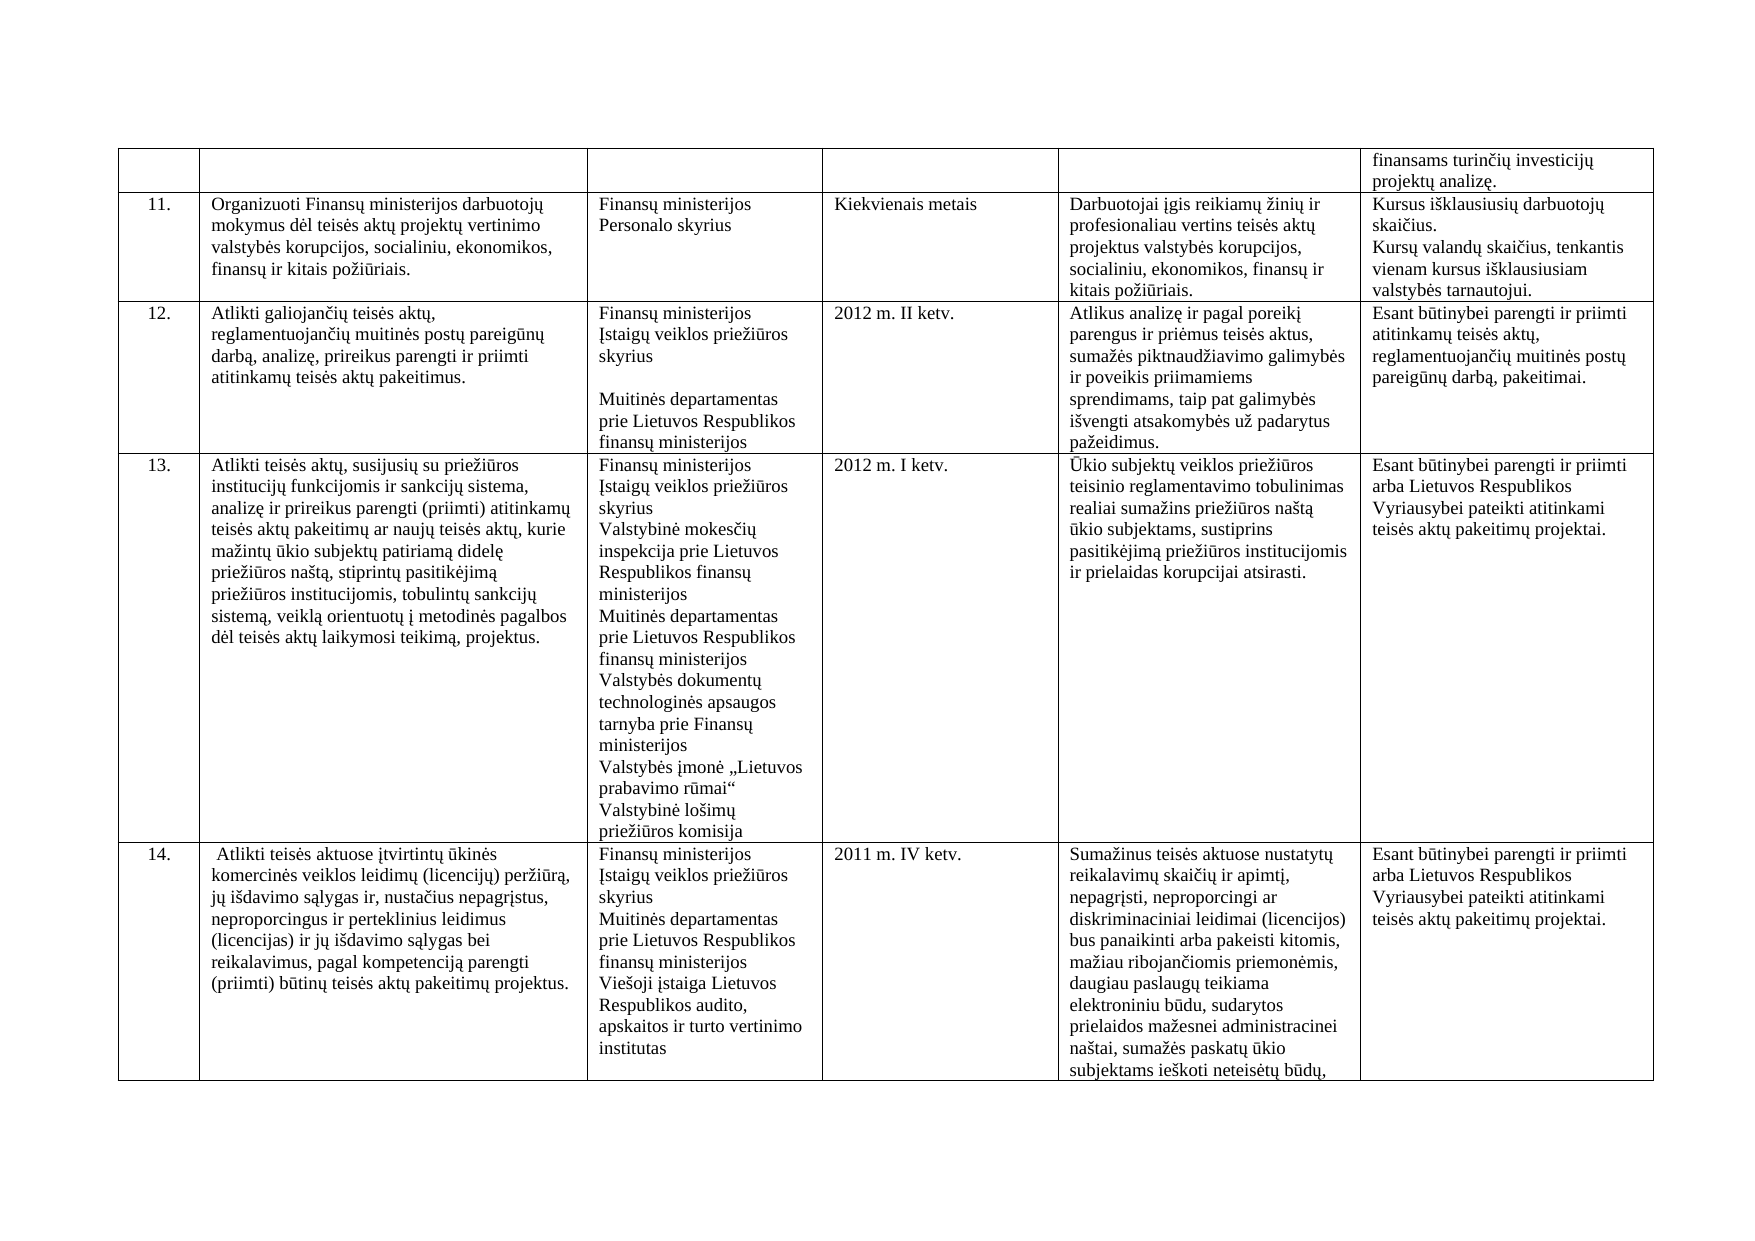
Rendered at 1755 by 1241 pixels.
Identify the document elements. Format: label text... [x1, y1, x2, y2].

table_cell 2012 m. I ketv. [823, 454, 1058, 842]
table_cell finansams turinčių investicijų projektų analizę. [1361, 149, 1653, 192]
table_cell Kiekvienais metais [823, 193, 1058, 301]
table_cell Finansų ministerijos Įstaigų veiklos priežiūros skyrius Muitinės departamentas prie Lietuvos Respublikos finansų ministerijos [588, 302, 822, 453]
table_cell Atlikti teisės aktų, susijusių su priežiūros institucijų funkcijomis ir sankcijų sistema, analizę ir prireikus parengti (priimti) atitinkamų teisės aktų pakeitimų ar naujų teisės aktų, kurie mažintų ūkio subjektų patiriamą didelę priežiūros naštą, stiprintų pasitikėjimą priežiūros institucijomis, tobulintų sankcijų sistemą, veiklą orientuotų į metodinės pagalbos dėl teisės aktų laikymosi teikimą, projektus. [200, 454, 587, 842]
table_cell [588, 149, 822, 192]
table_cell 13. [119, 454, 199, 842]
table_cell Atlikus analizę ir pagal poreikį parengus ir priėmus teisės aktus, sumažės piktnaudžiavimo galimybės ir poveikis priimamiems sprendimams, taip pat galimybės išvengti atsakomybės už padarytus pažeidimus. [1059, 302, 1360, 453]
table_cell Esant būtinybei parengti ir priimti arba Lietuvos Respublikos Vyriausybei pateikti atitinkami teisės aktų pakeitimų projektai. [1361, 454, 1653, 842]
table_cell [119, 149, 199, 192]
table_cell 12. [119, 302, 199, 453]
table_cell [200, 149, 587, 192]
table_cell Esant būtinybei parengti ir priimti arba Lietuvos Respublikos Vyriausybei pateikti atitinkami teisės aktų pakeitimų projektai. [1361, 843, 1653, 1080]
table_cell Ūkio subjektų veiklos priežiūros teisinio reglamentavimo tobulinimas realiai sumažins priežiūros naštą ūkio subjektams, sustiprins pasitikėjimą priežiūros institucijomis ir prielaidas korupcijai atsirasti. [1059, 454, 1360, 842]
table_cell [823, 149, 1058, 192]
table_cell Organizuoti Finansų ministerijos darbuotojų mokymus dėl teisės aktų projektų vertinimo valstybės korupcijos, socialiniu, ekonomikos, finansų ir kitais požiūriais. [200, 193, 587, 301]
table_cell [1059, 149, 1360, 192]
table_cell 2012 m. II ketv. [823, 302, 1058, 453]
table_cell Sumažinus teisės aktuose nustatytų reikalavimų skaičių ir apimtį, nepagrįsti, neproporcingi ar diskriminaciniai leidimai (licencijos) bus panaikinti arba pakeisti kitomis, mažiau ribojančiomis priemonėmis, daugiau paslaugų teikiama elektroniniu būdu, sudarytos prielaidos mažesnei administracinei naštai, sumažės paskatų ūkio subjektams ieškoti neteisėtų būdų, [1059, 843, 1360, 1080]
table_cell 2011 m. IV ketv. [823, 843, 1058, 1080]
table_cell Esant būtinybei parengti ir priimti atitinkamų teisės aktų, reglamentuojančių muitinės postų pareigūnų darbą, pakeitimai. [1361, 302, 1653, 453]
table_cell Finansų ministerijos Personalo skyrius [588, 193, 822, 301]
table_cell Kursus išklausiusių darbuotojų skaičius. Kursų valandų skaičius, tenkantis vienam kursus išklausiusiam valstybės tarnautojui. [1361, 193, 1653, 301]
table_cell Atlikti galiojančių teisės aktų, reglamentuojančių muitinės postų pareigūnų darbą, analizę, prireikus parengti ir priimti atitinkamų teisės aktų pakeitimus. [200, 302, 587, 453]
table_cell Atlikti teisės aktuose įtvirtintų ūkinės komercinės veiklos leidimų (licencijų) peržiūrą, jų išdavimo sąlygas ir, nustačius nepagrįstus, neproporcingus ir perteklinius leidimus (licencijas) ir jų išdavimo sąlygas bei reikalavimus, pagal kompetenciją parengti (priimti) būtinų teisės aktų pakeitimų projektus. [200, 843, 587, 1080]
table_cell Darbuotojai įgis reikiamų žinių ir profesionaliau vertins teisės aktų projektus valstybės korupcijos, socialiniu, ekonomikos, finansų ir kitais požiūriais. [1059, 193, 1360, 301]
table_cell Finansų ministerijos Įstaigų veiklos priežiūros skyrius Valstybinė mokesčių inspekcija prie Lietuvos Respublikos finansų ministerijos Muitinės departamentas prie Lietuvos Respublikos finansų ministerijos Valstybės dokumentų technologinės apsaugos tarnyba prie Finansų ministerijos Valstybės įmonė „Lietuvos prabavimo rūmai“ Valstybinė lošimų priežiūros komisija [588, 454, 822, 842]
table_cell 14. [119, 843, 199, 1080]
table_cell 11. [119, 193, 199, 301]
table_cell Finansų ministerijos Įstaigų veiklos priežiūros skyrius Muitinės departamentas prie Lietuvos Respublikos finansų ministerijos Viešoji įstaiga Lietuvos Respublikos audito, apskaitos ir turto vertinimo institutas [588, 843, 822, 1080]
